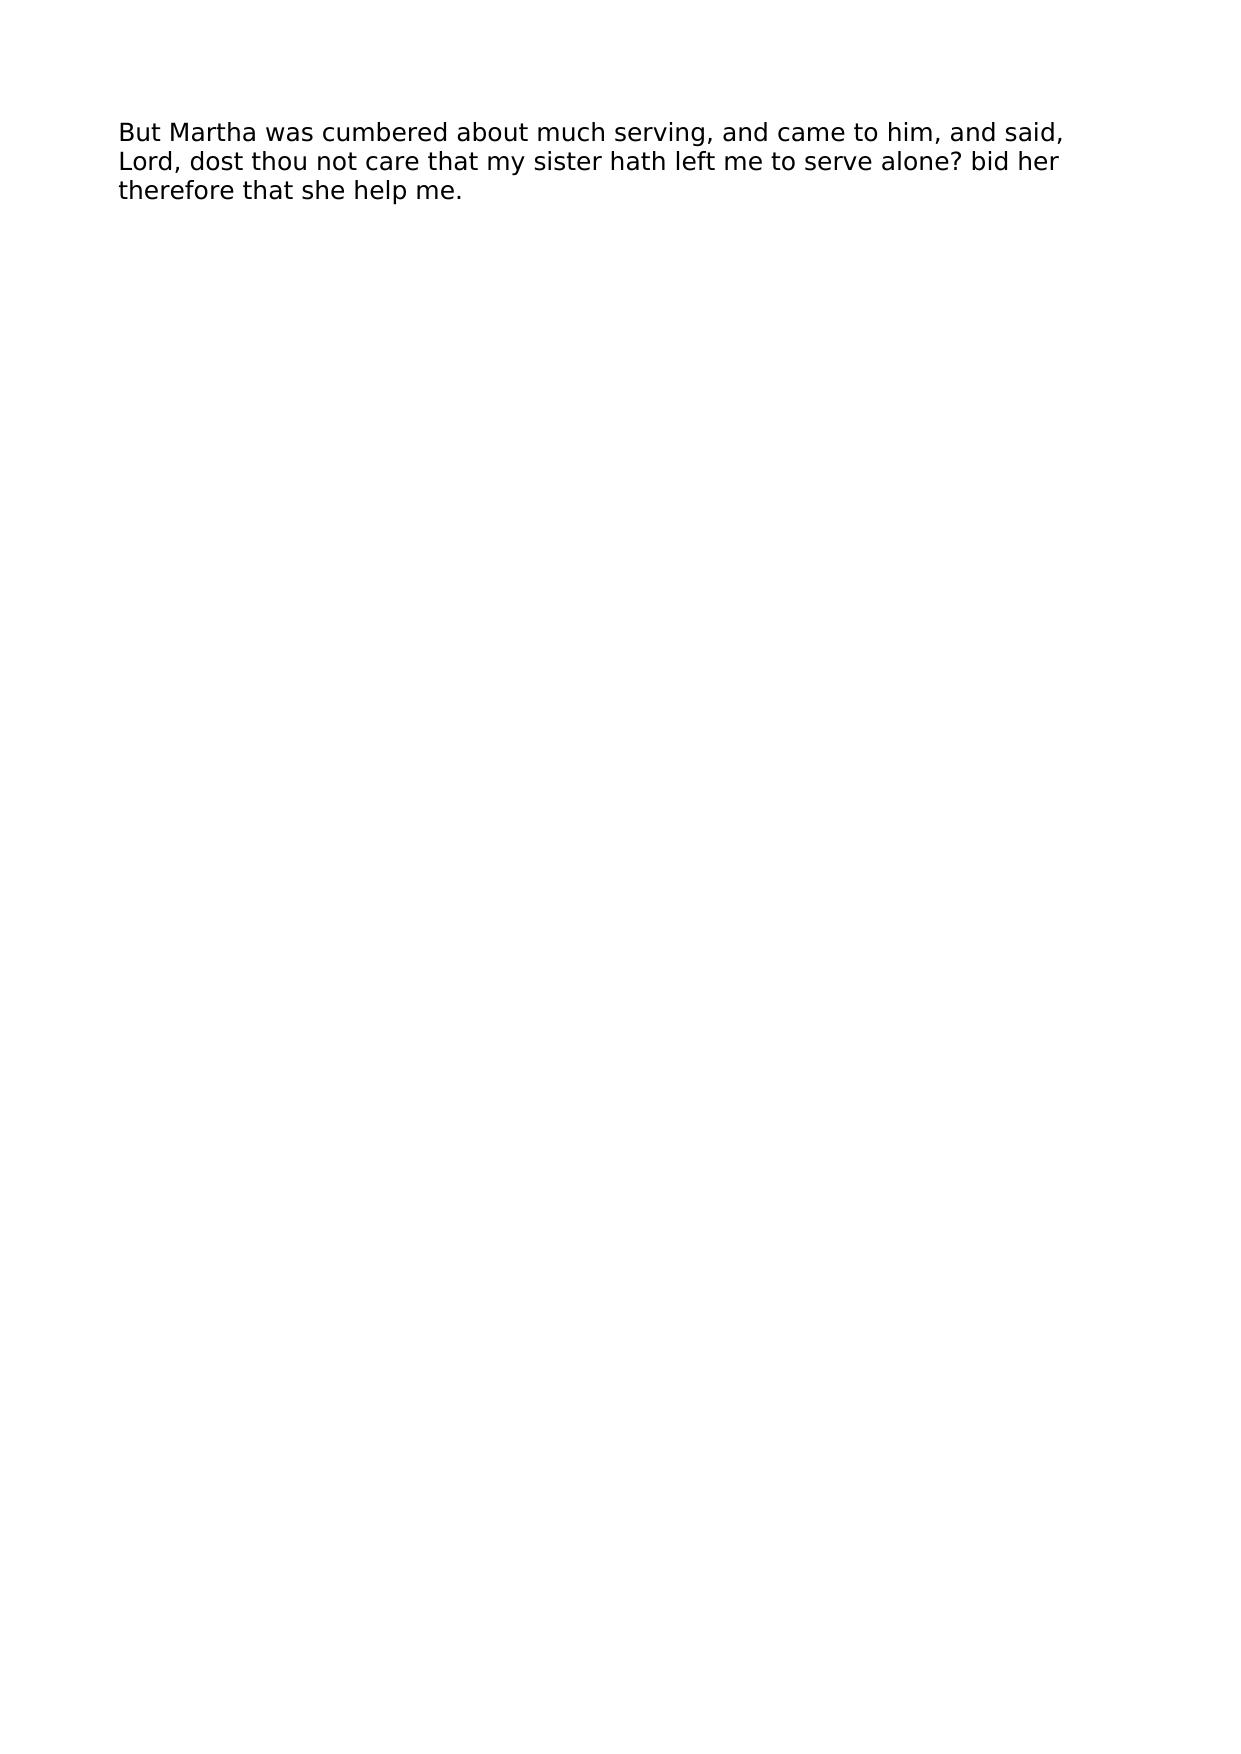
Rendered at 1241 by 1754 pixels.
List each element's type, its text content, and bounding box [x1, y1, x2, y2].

text But Martha was cumbered about much serving, and came to him, and said, Lord, dost thou not care that my sister hath left me to serve alone? bid her therefore that she help me. [118, 118, 1122, 206]
